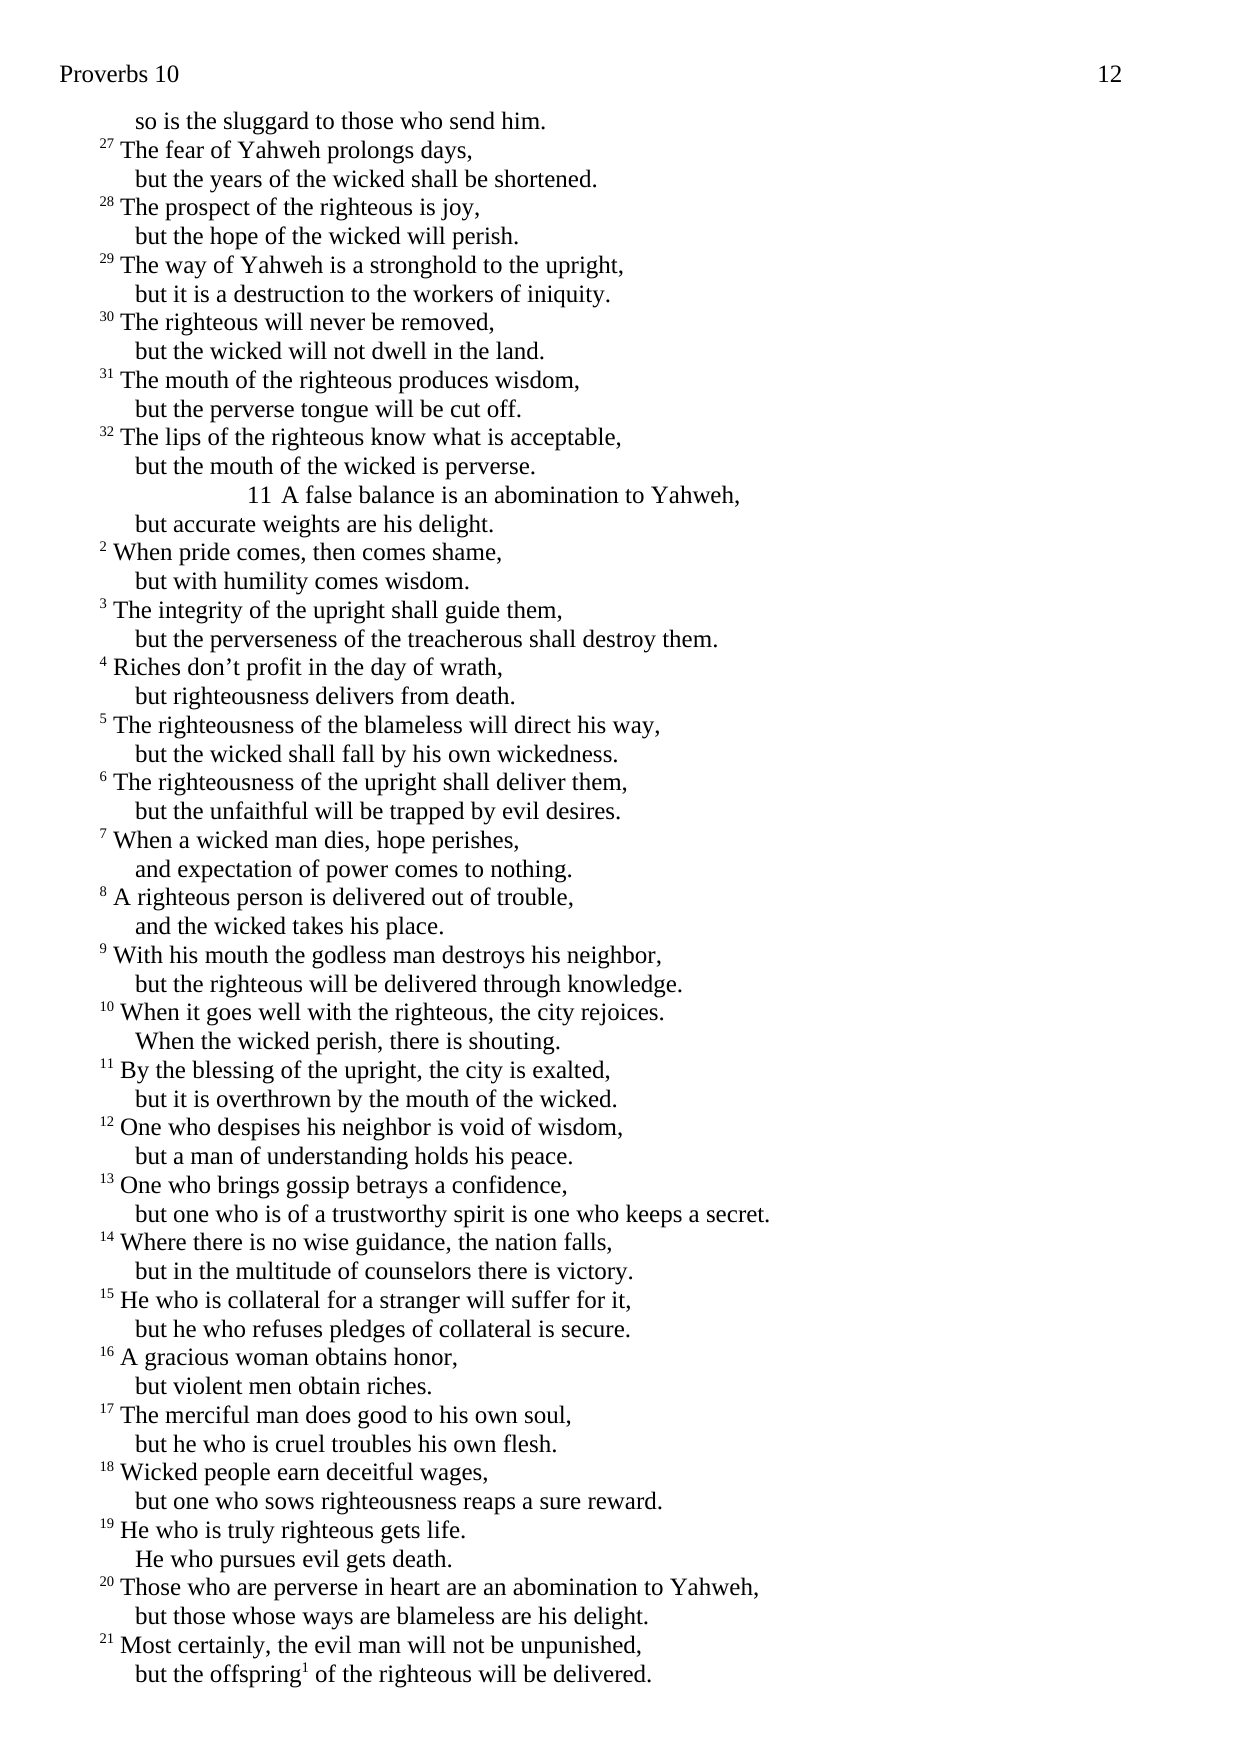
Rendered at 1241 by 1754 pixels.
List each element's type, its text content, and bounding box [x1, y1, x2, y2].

text and the wicked takes his place. [135, 911, 1122, 940]
text 7 When a wicked man dies, hope perishes, [99, 825, 1122, 854]
text 11A false balance is an abomination to Yahweh, [247, 480, 1122, 509]
text 15 He who is collateral for a stranger will suffer for it, [99, 1285, 1122, 1314]
text but one who sows righteousness reaps a sure reward. [135, 1486, 1122, 1515]
text 18 Wicked people earn deceitful wages, [99, 1457, 1122, 1486]
text 20 Those who are perverse in heart are an abomination to Yahweh, [99, 1572, 1122, 1601]
text 21 Most certainly, the evil man will not be unpunished, [99, 1630, 1122, 1659]
text 4 Riches don’t profit in the day of wrath, [99, 652, 1122, 681]
text but the offspring1 of the righteous will be delivered. [135, 1659, 1122, 1687]
text 11 By the blessing of the upright, the city is exalted, [99, 1055, 1122, 1084]
text When the wicked perish, there is shouting. [135, 1026, 1122, 1055]
text so is the sluggard to those who send him. [135, 106, 1122, 135]
text 9 With his mouth the godless man destroys his neighbor, [99, 940, 1122, 969]
text but those whose ways are blameless are his delight. [135, 1601, 1122, 1630]
text 13 One who brings gossip betrays a confidence, [99, 1170, 1122, 1199]
text but accurate weights are his delight. [135, 509, 1122, 537]
text but the years of the wicked shall be shortened. [135, 164, 1122, 192]
text 5 The righteousness of the blameless will direct his way, [99, 710, 1122, 739]
text but it is a destruction to the workers of iniquity. [135, 279, 1122, 307]
text but it is overthrown by the mouth of the wicked. [135, 1084, 1122, 1112]
text but violent men obtain riches. [135, 1371, 1122, 1400]
text but in the multitude of counselors there is victory. [135, 1256, 1122, 1285]
text 27 The fear of Yahweh prolongs days, [99, 135, 1122, 164]
text 16 A gracious woman obtains honor, [99, 1342, 1122, 1371]
text 32 The lips of the righteous know what is acceptable, [99, 422, 1122, 451]
text but righteousness delivers from death. [135, 681, 1122, 710]
text He who pursues evil gets death. [135, 1544, 1122, 1572]
text and expectation of power comes to nothing. [135, 854, 1122, 882]
text but a man of understanding holds his peace. [135, 1141, 1122, 1170]
text 31 The mouth of the righteous produces wisdom, [99, 365, 1122, 394]
text but the righteous will be delivered through knowledge. [135, 969, 1122, 997]
text 6 The righteousness of the upright shall deliver them, [99, 767, 1122, 796]
text 29 The way of Yahweh is a stronghold to the upright, [99, 250, 1122, 279]
text but the perverseness of the treacherous shall destroy them. [135, 624, 1122, 652]
text 14 Where there is no wise guidance, the nation falls, [99, 1227, 1122, 1256]
text 10 When it goes well with the righteous, the city rejoices. [99, 997, 1122, 1026]
text but the unfaithful will be trapped by evil desires. [135, 796, 1122, 825]
text but the wicked shall fall by his own wickedness. [135, 739, 1122, 767]
text 2 When pride comes, then comes shame, [99, 537, 1122, 566]
text but he who is cruel troubles his own flesh. [135, 1429, 1122, 1457]
text but with humility comes wisdom. [135, 566, 1122, 595]
text but he who refuses pledges of collateral is secure. [135, 1314, 1122, 1342]
text but the perverse tongue will be cut off. [135, 394, 1122, 422]
text but the wicked will not dwell in the land. [135, 336, 1122, 365]
text 28 The prospect of the righteous is joy, [99, 192, 1122, 221]
text 30 The righteous will never be removed, [99, 307, 1122, 336]
text but one who is of a trustworthy spirit is one who keeps a secret. [135, 1199, 1122, 1227]
text 12 One who despises his neighbor is void of wisdom, [99, 1112, 1122, 1141]
text 19 He who is truly righteous gets life. [99, 1515, 1122, 1544]
text 17 The merciful man does good to his own soul, [99, 1400, 1122, 1429]
text but the hope of the wicked will perish. [135, 221, 1122, 250]
text 8 A righteous person is delivered out of trouble, [99, 882, 1122, 911]
text 3 The integrity of the upright shall guide them, [99, 595, 1122, 624]
text but the mouth of the wicked is perverse. [135, 451, 1122, 480]
